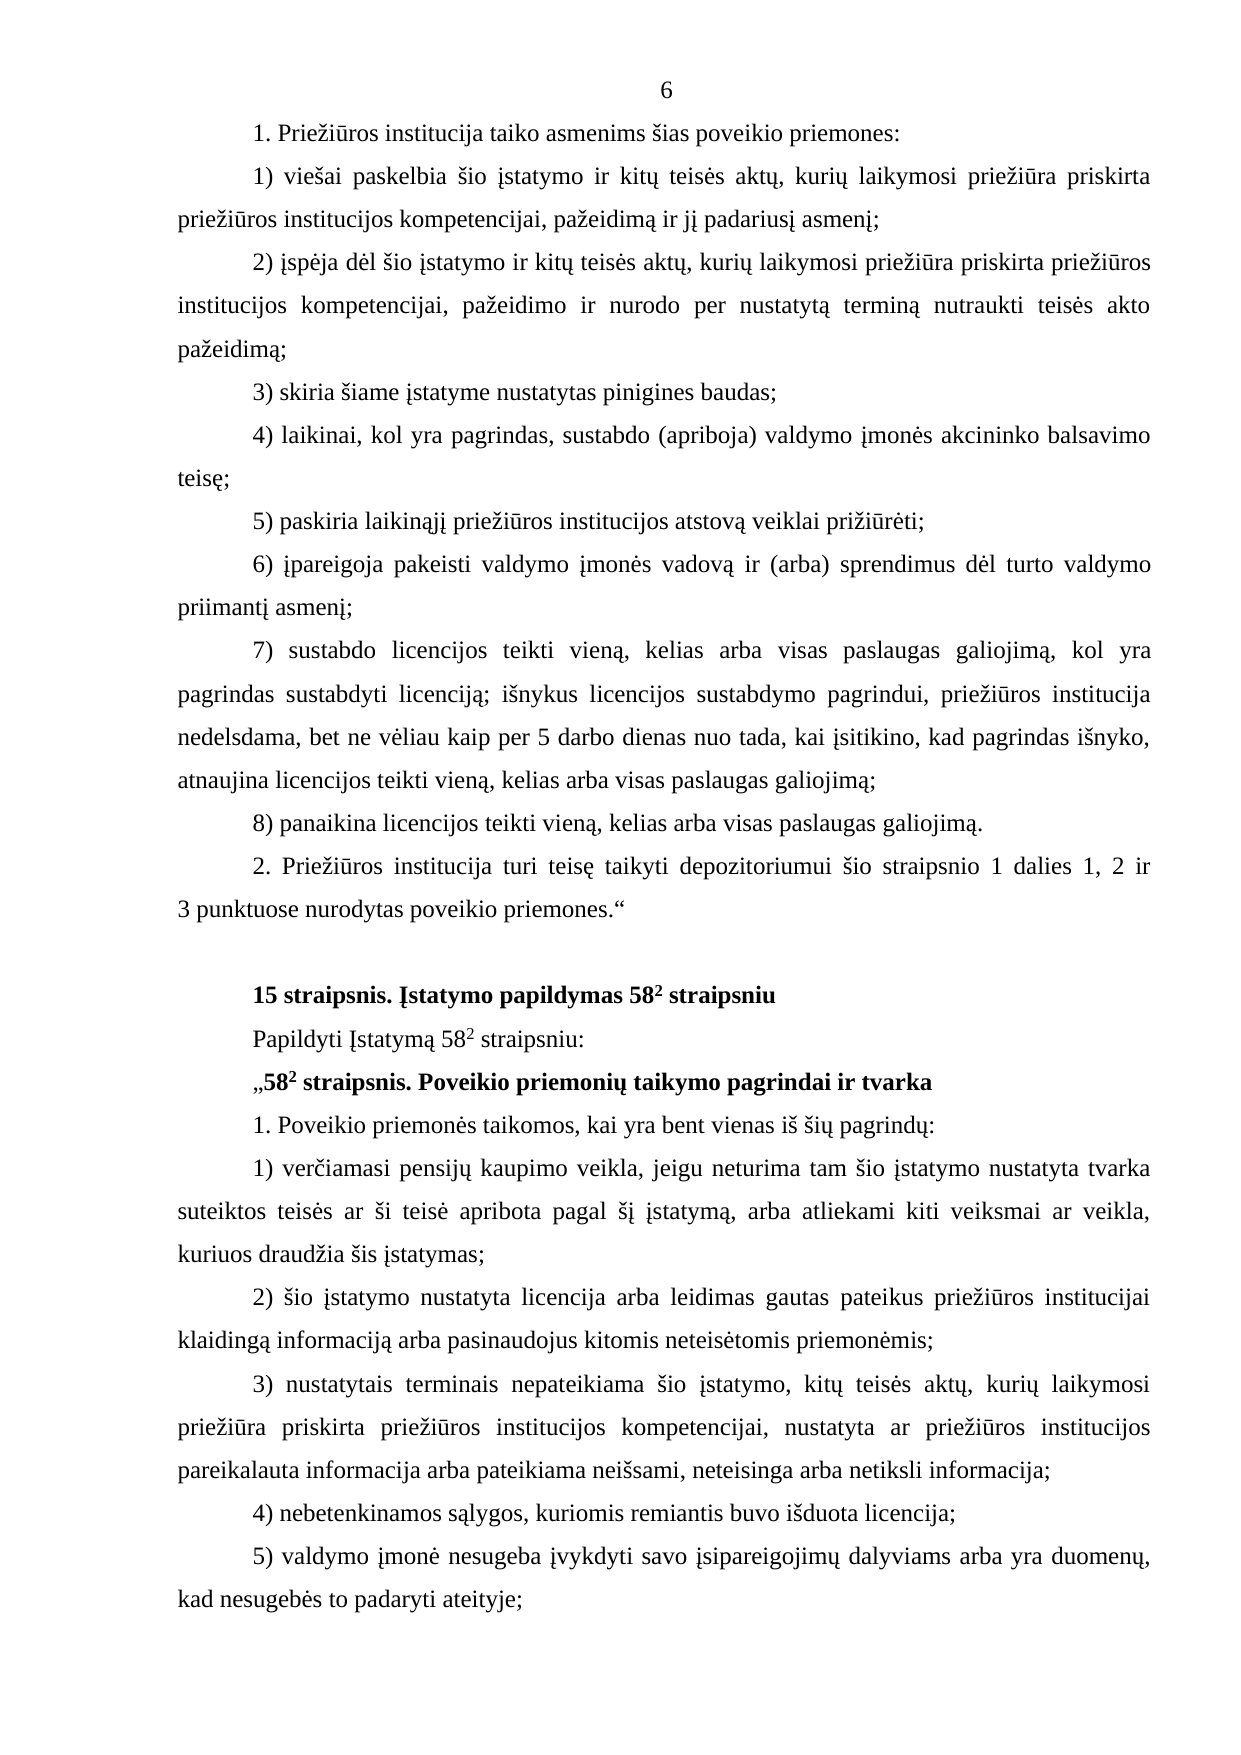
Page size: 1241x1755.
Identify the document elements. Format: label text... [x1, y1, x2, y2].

text 1. Poveikio priemonės taikomos, kai yra bent vienas iš šių pagrindų: [177, 1110, 1152, 1139]
text 2) šio įstatymo nustatyta licencija arba leidimas gautas pateikus priežiūros institucijai klaidingą informaciją arba pasinaudojus kitomis neteisėtomis priemonėmis; [177, 1282, 1152, 1354]
text 2. Priežiūros institucija turi teisę taikyti depozitoriumui šio straipsnio 1 dalies 1, 2 ir 3 punktuose nurodytas poveikio priemones.“ [177, 851, 1152, 923]
text 5) paskiria laikinąjį priežiūros institucijos atstovą veiklai prižiūrėti; [177, 506, 1152, 535]
text 3) skiria šiame įstatyme nustatytas pinigines baudas; [177, 377, 1152, 406]
text 1) viešai paskelbia šio įstatymo ir kitų teisės aktų, kurių laikymosi priežiūra priskirta priežiūros institucijos kompetencijai, pažeidimą ir jį padariusį asmenį; [177, 161, 1152, 233]
text Papildyti Įstatymą 582 straipsniu: [177, 1024, 1152, 1052]
text 6) įpareigoja pakeisti valdymo įmonės vadovą ir (arba) sprendimus dėl turto valdymo priimantį asmenį; [177, 549, 1152, 621]
text 1. Priežiūros institucija taiko asmenims šias poveikio priemones: [177, 118, 1152, 147]
text 15 straipsnis. Įstatymo papildymas 582 straipsniu [177, 981, 1152, 1009]
text 2) įspėja dėl šio įstatymo ir kitų teisės aktų, kurių laikymosi priežiūra priskirta priežiūros institucijos kompetencijai, pažeidimo ir nurodo per nustatytą terminą nutraukti teisės akto pažeidimą; [177, 247, 1152, 362]
text 4) laikinai, kol yra pagrindas, sustabdo (apriboja) valdymo įmonės akcininko balsavimo teisę; [177, 420, 1152, 492]
text 4) nebetenkinamos sąlygos, kuriomis remiantis buvo išduota licencija; [177, 1498, 1152, 1527]
text „582 straipsnis. Poveikio priemonių taikymo pagrindai ir tvarka [177, 1067, 1152, 1096]
text 3) nustatytais terminais nepateikiama šio įstatymo, kitų teisės aktų, kurių laikymosi priežiūra priskirta priežiūros institucijos kompetencijai, nustatyta ar priežiūros institucijos pareikalauta informacija arba pateikiama neišsami, neteisinga arba netiksli informacija; [177, 1369, 1152, 1484]
text 7) sustabdo licencijos teikti vieną, kelias arba visas paslaugas galiojimą, kol yra pagrindas sustabdyti licenciją; išnykus licencijos sustabdymo pagrindui, priežiūros institucija nedelsdama, bet ne vėliau kaip per 5 darbo dienas nuo tada, kai įsitikino, kad pagrindas išnyko, atnaujina licencijos teikti vieną, kelias arba visas paslaugas galiojimą; [177, 636, 1152, 794]
text 5) valdymo įmonė nesugeba įvykdyti savo įsipareigojimų dalyviams arba yra duomenų, kad nesugebės to padaryti ateityje; [177, 1541, 1152, 1613]
text 8) panaikina licencijos teikti vieną, kelias arba visas paslaugas galiojimą. [177, 808, 1152, 837]
text 1) verčiamasi pensijų kaupimo veikla, jeigu neturima tam šio įstatymo nustatyta tvarka suteiktos teisės ar ši teisė apribota pagal šį įstatymą, arba atliekami kiti veiksmai ar veikla, kuriuos draudžia šis įstatymas; [177, 1153, 1152, 1268]
